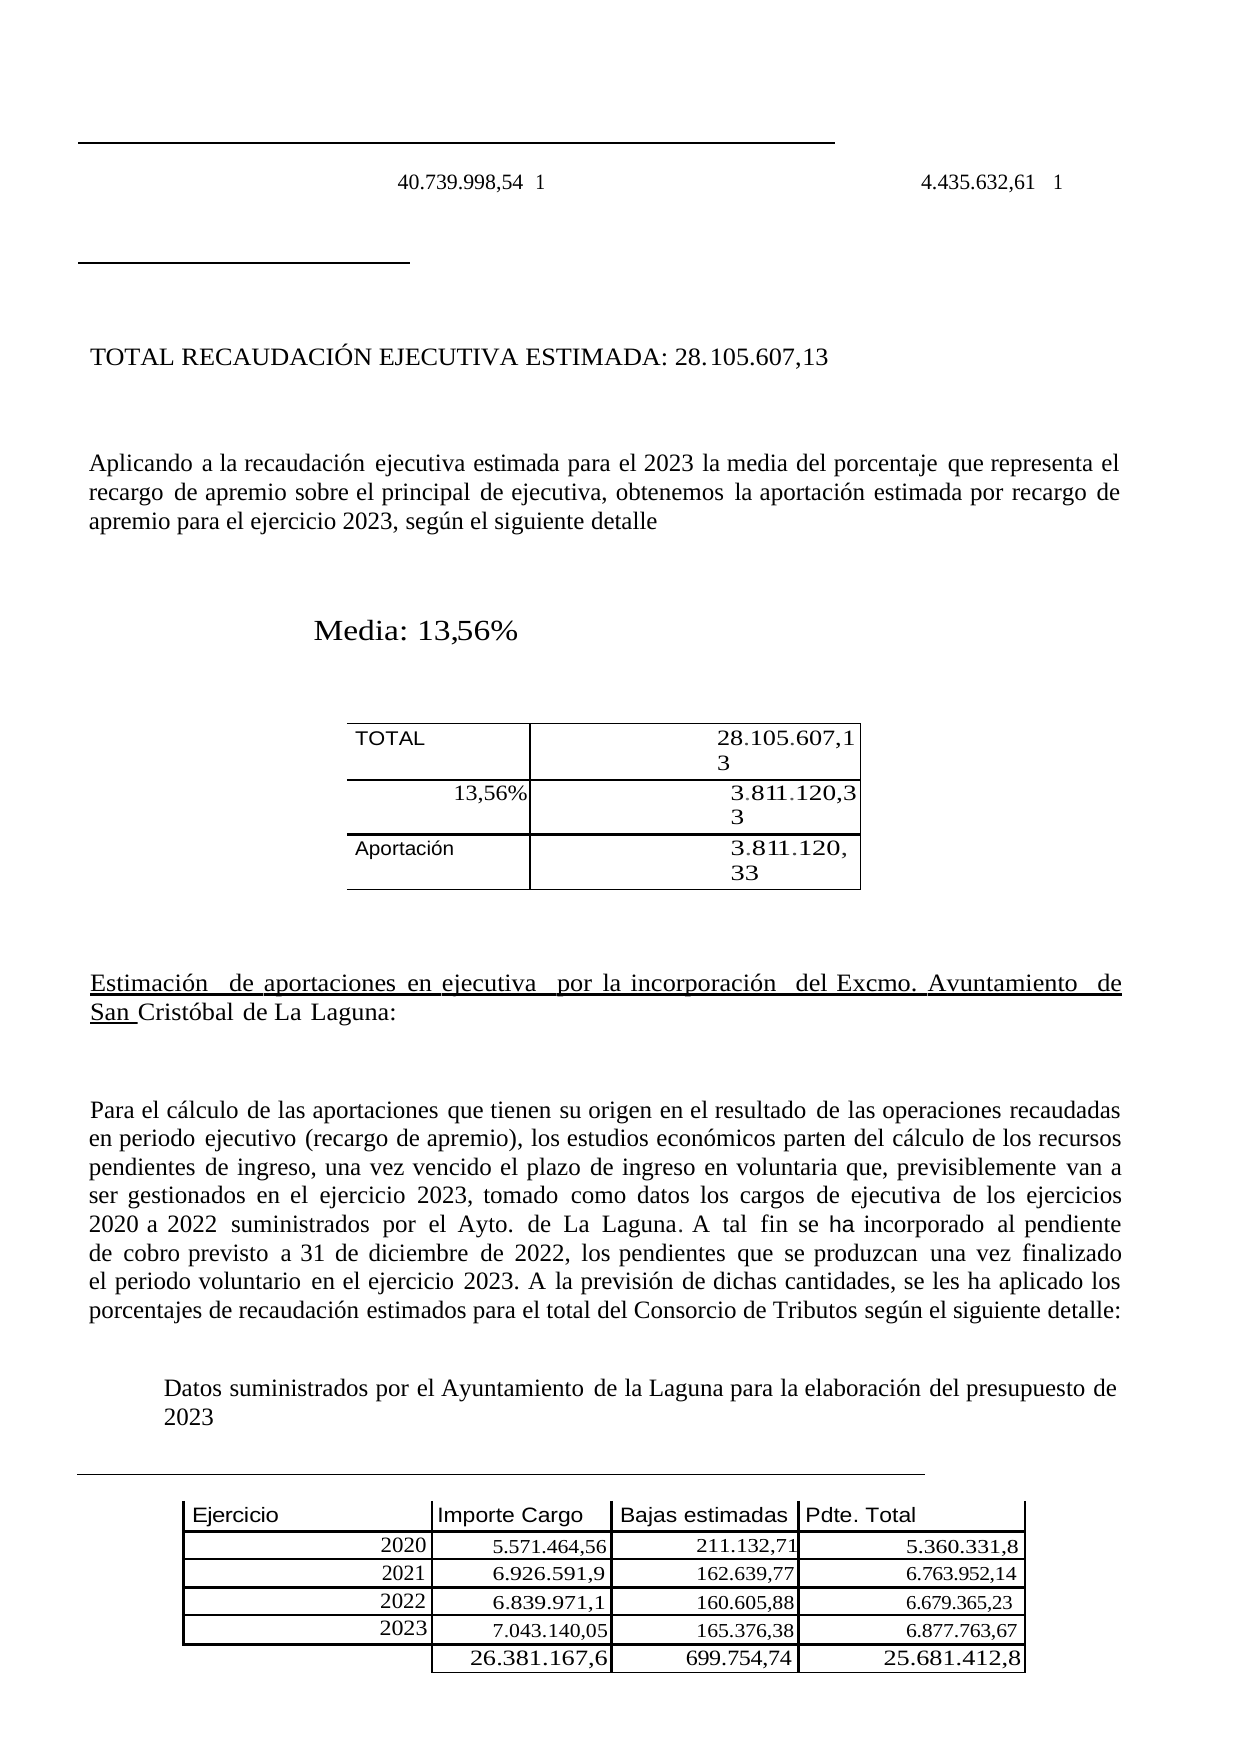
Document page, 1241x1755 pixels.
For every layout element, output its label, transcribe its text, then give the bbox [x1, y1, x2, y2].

table_cell 2020 [185, 1533, 431, 1558]
table_header 28.105.607,13 [531, 724, 860, 779]
table_cell 7.043.140,05 [433, 1616, 610, 1642]
table_cell 699.754,74 [613, 1646, 797, 1671]
table_header Importe Cargo [433, 1501, 610, 1530]
table_cell 6.877.763,67 [800, 1616, 1024, 1642]
table_cell 211.132,71 [613, 1533, 797, 1558]
table_header Bajas estimadas [613, 1501, 797, 1530]
table_cell 162.639,77 [613, 1560, 797, 1586]
text 40.739.998,54 1 4.435.632,61 1 [397, 169, 1132, 194]
table_cell 13,56% [347, 781, 529, 833]
table_cell 2022 [185, 1589, 431, 1614]
subtitle San Cristóbal de La Laguna: [90, 996, 1122, 1026]
table_cell 3.811.120,33 [531, 836, 860, 889]
text Datos suministrados por el Ayuntamiento de la Laguna para la elaboración del presupuesto de 2023 [163, 1373, 1132, 1431]
table_cell 5.360.331,85 [800, 1533, 1024, 1558]
table_header TOTAL ESTIMADA [347, 724, 529, 779]
table_header Ejercicio [185, 1501, 431, 1530]
table_cell 3.811.120,33 [531, 781, 860, 833]
table_cell 2021 [185, 1560, 431, 1586]
table_cell Aportación recargo [347, 836, 529, 889]
text Para el cálculo de las aportaciones que tienen su origen en el resultado de las operaciones recaudadas en periodo ejecutivo (recargo de apremio), los estudios económicos parten del cálculo de los recursos pendientes de ingreso, una vez vencido el plazo de ingreso en voluntaria que, previsiblemente van a ser gestionados en el ejercicio 2023, tomado como datos los cargos de ejecutiva de los ejercicios 2020 a 2022 suministrados por el Ayto. de La Laguna. A tal fin se ha incorporado al pendiente de cobro previsto a 31 de diciembre de 2022, los pendientes que se produzcan una vez finalizado el periodo voluntario en el ejercicio 2023. A la previsión de dichas cantidades, se les ha aplicado los porcentajes de recaudación estimados para el total del Consorcio de Tributos según el siguiente detalle: [88, 1095, 1122, 1323]
table_cell 6.679.365,23 [800, 1589, 1024, 1614]
table_cell 160.605,88 [613, 1589, 797, 1614]
table_cell 6.839.971,11 [433, 1589, 610, 1614]
table_cell 5.571.464,56 [433, 1533, 610, 1558]
subtitle TOTAL RECAUDACIÓN EJECUTIVA ESTIMADA: 28.105.607,13 [90, 342, 1132, 371]
table_cell 165.376,38 [613, 1616, 797, 1642]
text Media: 13,56% [313, 613, 1132, 646]
subtitle Estimación de aportaciones en ejecutiva por la incorporación del Excmo. Avuntamiento de [90, 968, 1122, 993]
table_cell 2023 [185, 1616, 431, 1642]
table_cell [183, 1646, 431, 1671]
table_cell 25.681.412,89 [800, 1646, 1024, 1671]
text Aplicando a la recaudación ejecutiva estimada para el 2023 la media del porcentaje que representa el recargo de apremio sobre el principal de ejecutiva, obtenemos la aportación estimada por recargo de apremio para el ejercicio 2023, según el siguiente detalle [88, 448, 1121, 535]
table_cell 6.763.952,14 [800, 1560, 1024, 1586]
table_header Pdte. Total [800, 1501, 1024, 1530]
table_cell 6.926.591,91 [433, 1560, 610, 1586]
table_cell 26.381.167,63 [433, 1646, 610, 1671]
